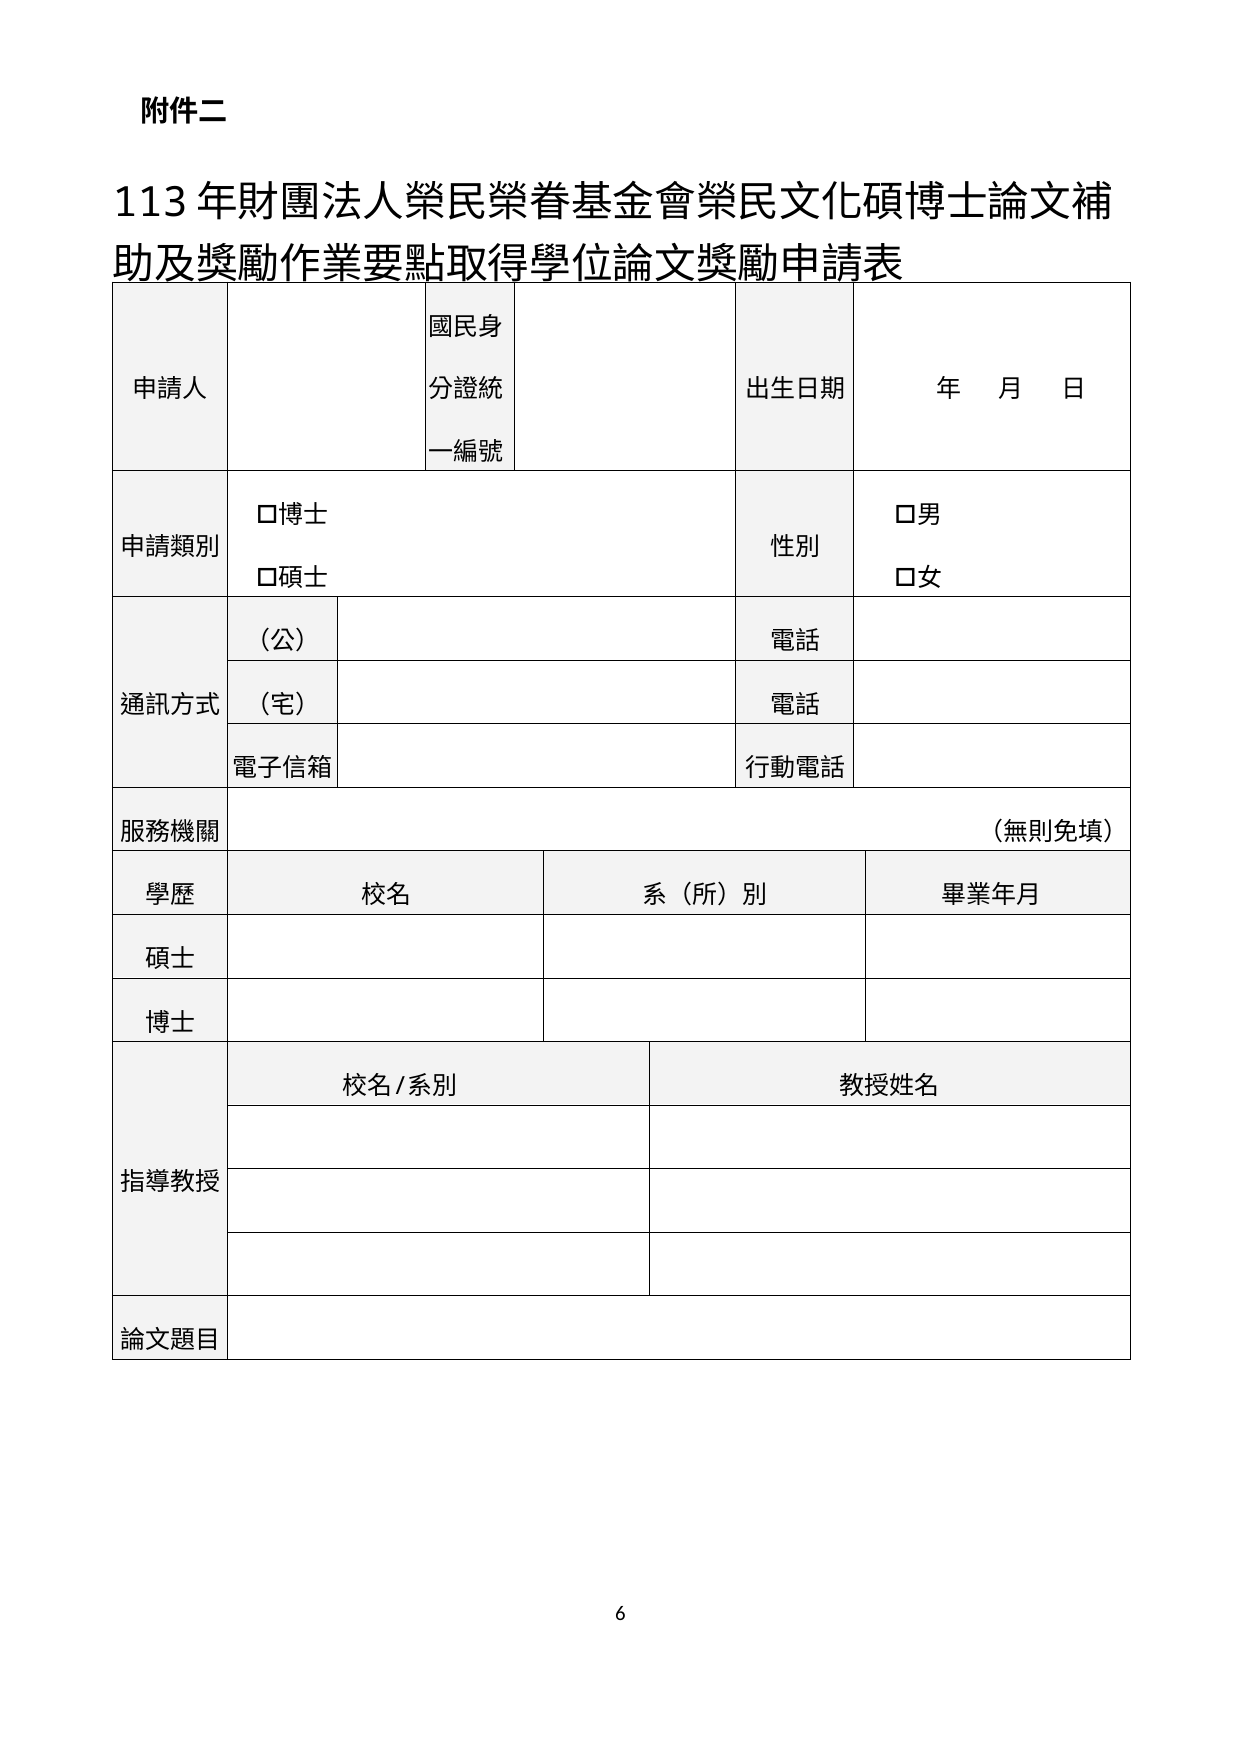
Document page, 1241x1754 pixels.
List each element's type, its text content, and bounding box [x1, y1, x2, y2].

table_cell [228, 915, 543, 977]
table_cell [338, 661, 735, 723]
table_cell 服務機關 [113, 788, 227, 850]
table_cell 男 女 [854, 471, 1130, 596]
table_cell 性別 [736, 471, 853, 596]
table_cell 論文題目 [113, 1296, 227, 1359]
table_cell 通訊方式 [113, 597, 227, 787]
text 113年財團法人榮民榮眷基金會榮民文化碩博士論文補助及獎勵作業要點取得學位論文獎勵申請表 [112, 157, 1128, 282]
table_cell [650, 1233, 1130, 1295]
table_header 年 月 日 [854, 283, 1130, 470]
table_cell [228, 979, 543, 1041]
table_cell （公） [228, 597, 337, 660]
text [118, 76, 250, 138]
table_cell 校名 [228, 851, 543, 914]
table_cell [866, 979, 1130, 1041]
table_cell （無則免填） [228, 788, 1130, 850]
table_cell 畢業年月 [866, 851, 1130, 914]
table_cell 指導教授 [113, 1042, 227, 1295]
text 附件二 [133, 83, 235, 131]
table_cell [854, 661, 1130, 723]
table_cell 學歷 [113, 851, 227, 914]
table_cell 碩士 [113, 915, 227, 977]
table_cell [338, 597, 735, 660]
table_cell 教授姓名 [650, 1042, 1130, 1104]
table_cell [228, 1233, 649, 1295]
table_cell [544, 979, 865, 1041]
table_cell 校名/系別 [228, 1042, 649, 1104]
table_cell [338, 724, 735, 787]
table_cell [228, 1106, 649, 1168]
table_cell （宅） [228, 661, 337, 723]
table_cell 電子信箱 [228, 724, 337, 787]
table_cell 系（所）別 [544, 851, 865, 914]
table_header 出生日期 [736, 283, 853, 470]
table_cell 博士 [113, 979, 227, 1041]
table_cell 博士 碩士 [228, 471, 735, 596]
table_header [228, 283, 425, 470]
table_cell [228, 1296, 1130, 1359]
table_cell 行動電話 [736, 724, 853, 787]
table_cell [650, 1169, 1130, 1232]
table_cell [854, 724, 1130, 787]
table_cell [866, 915, 1130, 977]
table_header [515, 283, 735, 470]
table_header 申請人 [113, 283, 227, 470]
table_cell 電話 [736, 597, 853, 660]
table_cell [228, 1169, 649, 1232]
table_cell [854, 597, 1130, 660]
table_header 國民身分證統一編號 [426, 283, 514, 470]
table_cell [650, 1106, 1130, 1168]
table_cell [544, 915, 865, 977]
table_cell 申請類別 [113, 471, 227, 596]
table_cell 電話 [736, 661, 853, 723]
